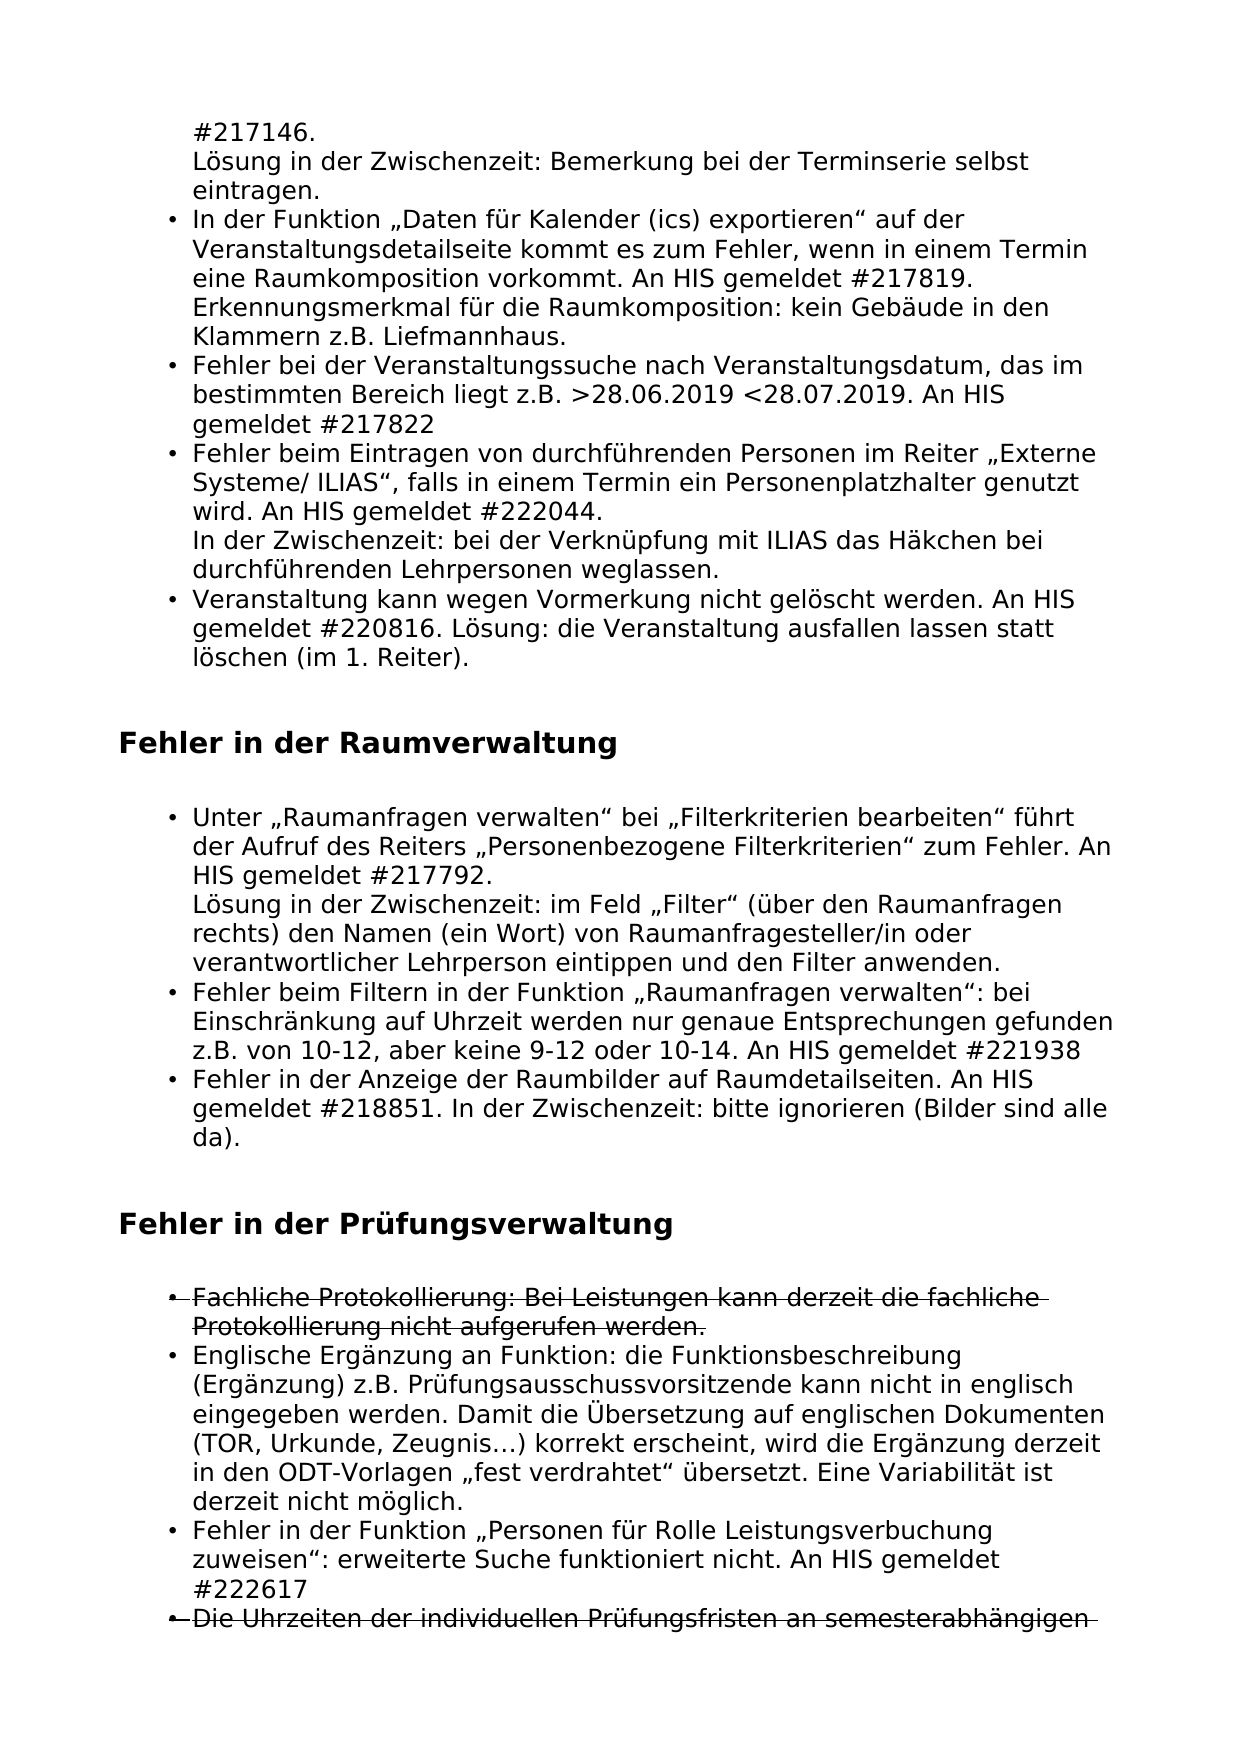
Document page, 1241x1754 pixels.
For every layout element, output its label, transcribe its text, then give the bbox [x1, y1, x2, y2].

list Die Uhrzeiten der individuellen Prüfungsfristen an semesterabhängigen [177, 1604, 1122, 1633]
list Fachliche Protokollierung: Bei Leistungen kann derzeit die fachliche Protokollierung nicht aufgerufen werden. [177, 1283, 1122, 1341]
list In der Funktion „Daten für Kalender (ics) exportieren“ auf der Veranstaltungsdetailseite kommt es zum Fehler, wenn in einem Termin eine Raumkomposition vorkommt. An HIS gemeldet #217819. Erkennungsmerkmal für die Raumkomposition: kein Gebäude in den Klammern z.B. Liefmannhaus. [177, 206, 1122, 351]
list Veranstaltung kann wegen Vormerkung nicht gelöscht werden. An HIS gemeldet #220816. Lösung: die Veranstaltung ausfallen lassen statt löschen (im 1. Reiter). [177, 585, 1122, 672]
list Unter „Raumanfragen verwalten“ bei „Filterkriterien bearbeiten“ führt der Aufruf des Reiters „Personenbezogene Filterkriterien“ zum Fehler. An HIS gemeldet #217792. Lösung in der Zwischenzeit: im Feld „Filter“ (über den Raumanfragen rechts) den Namen (ein Wort) von Raumanfragesteller/in oder verantwortlicher Lehrperson eintippen und den Filter anwenden. [177, 803, 1122, 978]
list Englische Ergänzung an Funktion: die Funktionsbeschreibung (Ergänzung) z.B. Prüfungsausschussvorsitzende kann nicht in englisch eingegeben werden. Damit die Übersetzung auf englischen Dokumenten (TOR, Urkunde, Zeugnis…) korrekt erscheint, wird die Ergänzung derzeit in den ODT-Vorlagen „fest verdrahtet“ übersetzt. Eine Variabilität ist derzeit nicht möglich. [177, 1341, 1122, 1516]
list Fehler in der Funktion „Personen für Rolle Leistungsverbuchung zuweisen“: erweiterte Suche funktioniert nicht. An HIS gemeldet #222617 [177, 1516, 1122, 1604]
list Fehler beim Eintragen von durchführenden Personen im Reiter „Externe Systeme/ ILIAS“, falls in einem Termin ein Personenplatzhalter genutzt wird. An HIS gemeldet #222044. In der Zwischenzeit: bei der Verknüpfung mit ILIAS das Häkchen bei durchführenden Lehrpersonen weglassen. [177, 439, 1122, 585]
subtitle Fehler in der Raumverwaltung [118, 727, 1122, 761]
list Fehler in der Anzeige der Raumbilder auf Raumdetailseiten. An HIS gemeldet #218851. In der Zwischenzeit: bitte ignorieren (Bilder sind alle da). [177, 1065, 1122, 1153]
list #217146. Lösung in der Zwischenzeit: Bemerkung bei der Terminserie selbst eintragen. [177, 118, 1122, 206]
list Fehler bei der Veranstaltungssuche nach Veranstaltungsdatum, das im bestimmten Bereich liegt z.B. >28.06.2019 <28.07.2019. An HIS gemeldet #217822 [177, 351, 1122, 439]
subtitle Fehler in der Prüfungsverwaltung [118, 1207, 1122, 1241]
list Fehler beim Filtern in der Funktion „Raumanfragen verwalten“: bei Einschränkung auf Uhrzeit werden nur genaue Entsprechungen gefunden z.B. von 10-12, aber keine 9-12 oder 10-14. An HIS gemeldet #221938 [177, 978, 1122, 1065]
